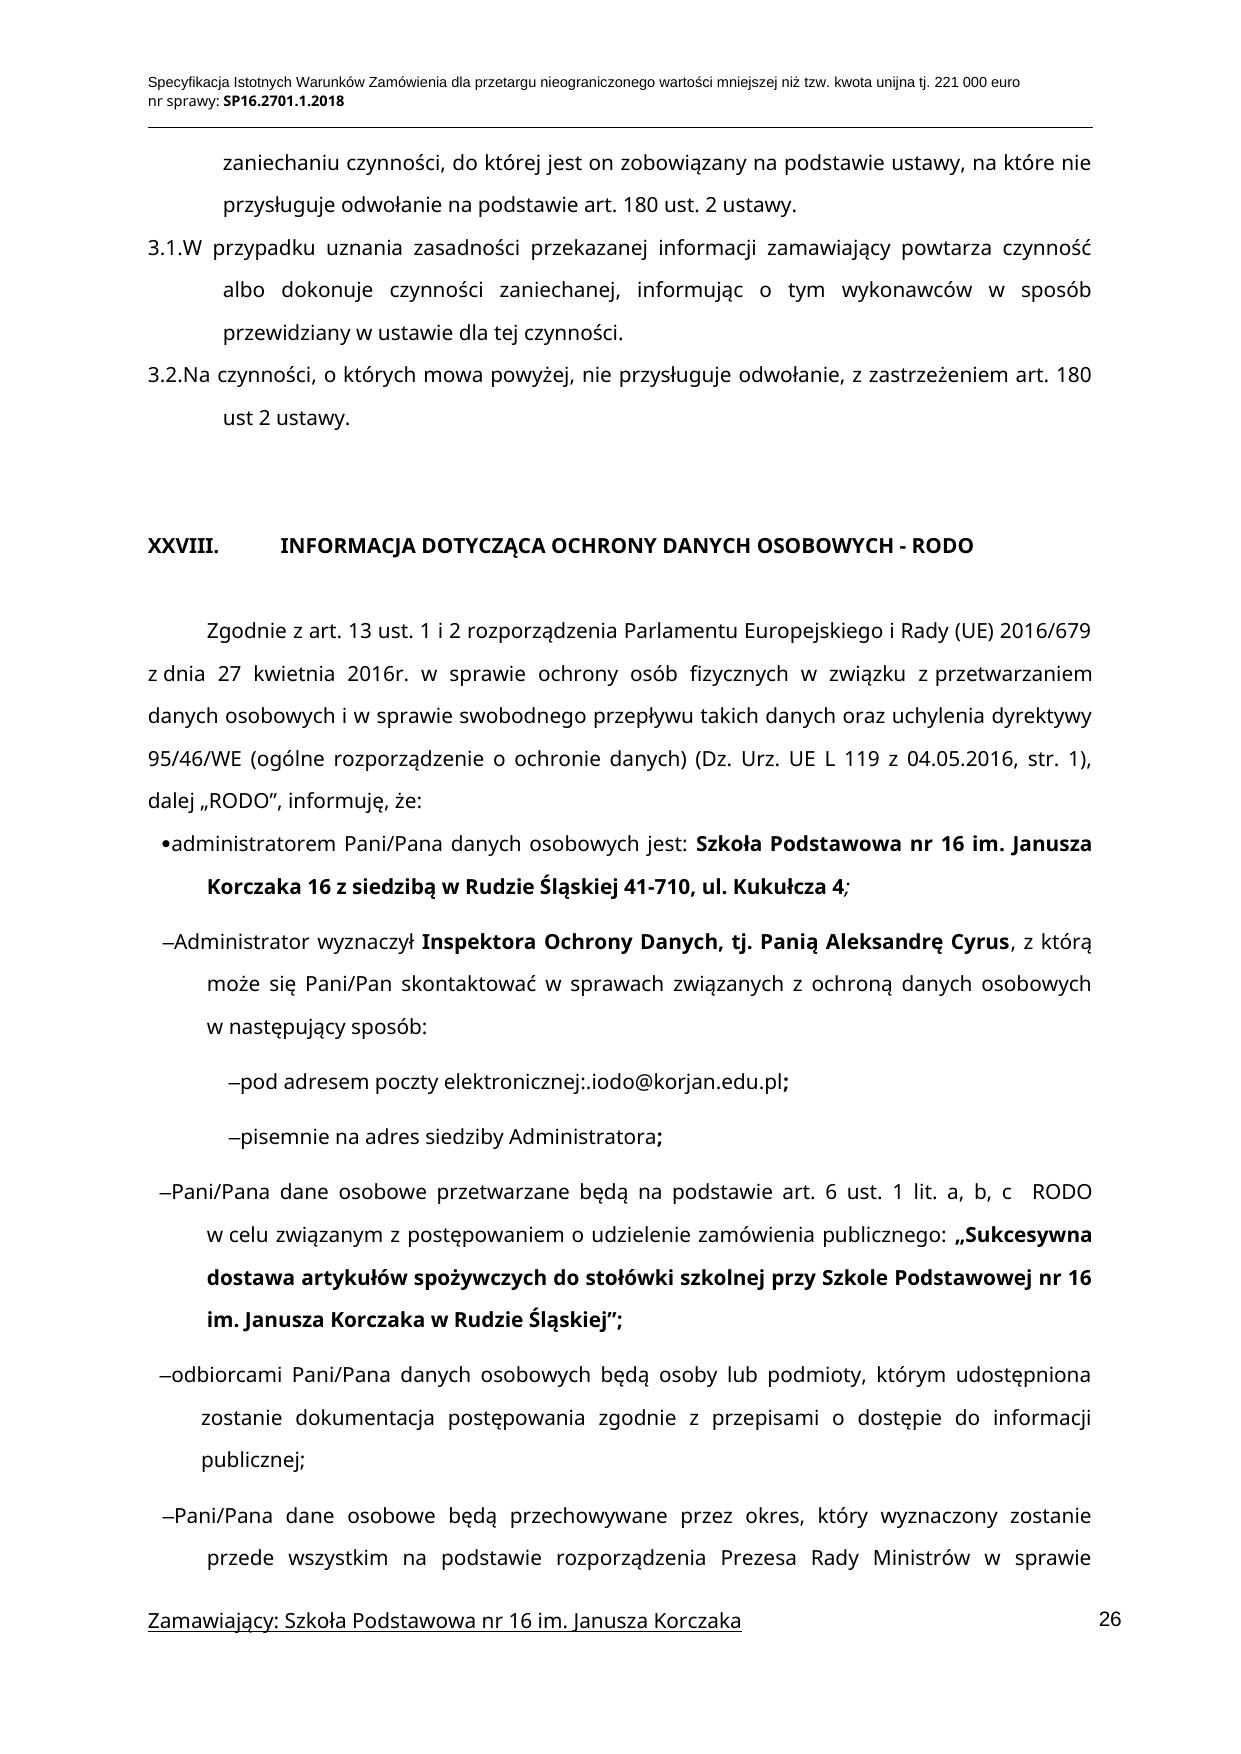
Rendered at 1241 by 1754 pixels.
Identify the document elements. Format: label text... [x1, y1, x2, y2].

list administratorem Pani/Pana danych osobowych jest: Szkoła Podstawowa nr 16 im. Janusza Korczaka 16 z siedzibą w Rudzie Śląskiej 41-710, ul. Kukułcza 4; [162, 829, 1093, 900]
list Pani/Pana dane osobowe przetwarzane będą na podstawie art. 6 ust. 1 lit. a, b, c RODO w celu związanym z postępowaniem o udzielenie zamówienia publicznego: „Sukcesywna dostawa artykułów spożywczych do stołówki szkolnej przy Szkole Podstawowej nr 16 im. Janusza Korczaka w Rudzie Śląskiej”; [159, 1177, 1093, 1334]
list Administrator wyznaczył Inspektora Ochrony Danych, tj. Panią Aleksandrę Cyrus, z którą może się Pani/Pan skontaktować w sprawach związanych z ochroną danych osobowych w następujący sposób: [162, 927, 1093, 1041]
list pisemnie na adres siedziby Administratora; [228, 1122, 1093, 1151]
text XXVIII. INFORMACJA DOTYCZĄCA OCHRONY DANYCH OSOBOWYCH - RODO [148, 531, 1090, 559]
list odbiorcami Pani/Pana danych osobowych będą osoby lub podmioty, którym udostępniona zostanie dokumentacja postępowania zgodnie z przepisami o dostępie do informacji publicznej; [159, 1360, 1093, 1474]
list zaniechaniu czynności, do której jest on zobowiązany na podstawie ustawy, na które nie przysługuje odwołanie na podstawie art. 180 ust. 2 ustawy. [148, 148, 1093, 219]
list W przypadku uznania zasadności przekazanej informacji zamawiający powtarza czynność albo dokonuje czynności zaniechanej, informując o tym wykonawców w sposób przewidziany w ustawie dla tej czynności. [148, 233, 1093, 346]
list Na czynności, o których mowa powyżej, nie przysługuje odwołanie, z zastrzeżeniem art. 180 ust 2 ustawy. [148, 361, 1093, 432]
list Pani/Pana dane osobowe będą przechowywane przez okres, który wyznaczony zostanie przede wszystkim na podstawie rozporządzenia Prezesa Rady Ministrów w sprawie [162, 1501, 1093, 1572]
list pod adresem poczty elektronicznej:.iodo@korjan.edu.pl; [228, 1067, 1093, 1096]
text Zgodnie z art. 13 ust. 1 i 2 rozporządzenia Parlamentu Europejskiego i Rady (UE) 2016/679 z dnia 27 kwietnia 2016r. w sprawie ochrony osób fizycznych w związku z przetwarzaniem danych osobowych i w sprawie swobodnego przepływu takich danych oraz uchylenia dyrektywy 95/46/WE (ogólne rozporządzenie o ochronie danych) (Dz. Urz. UE L 119 z 04.05.2016, str. 1), dalej „RODO”, informuję, że: [148, 616, 1093, 815]
